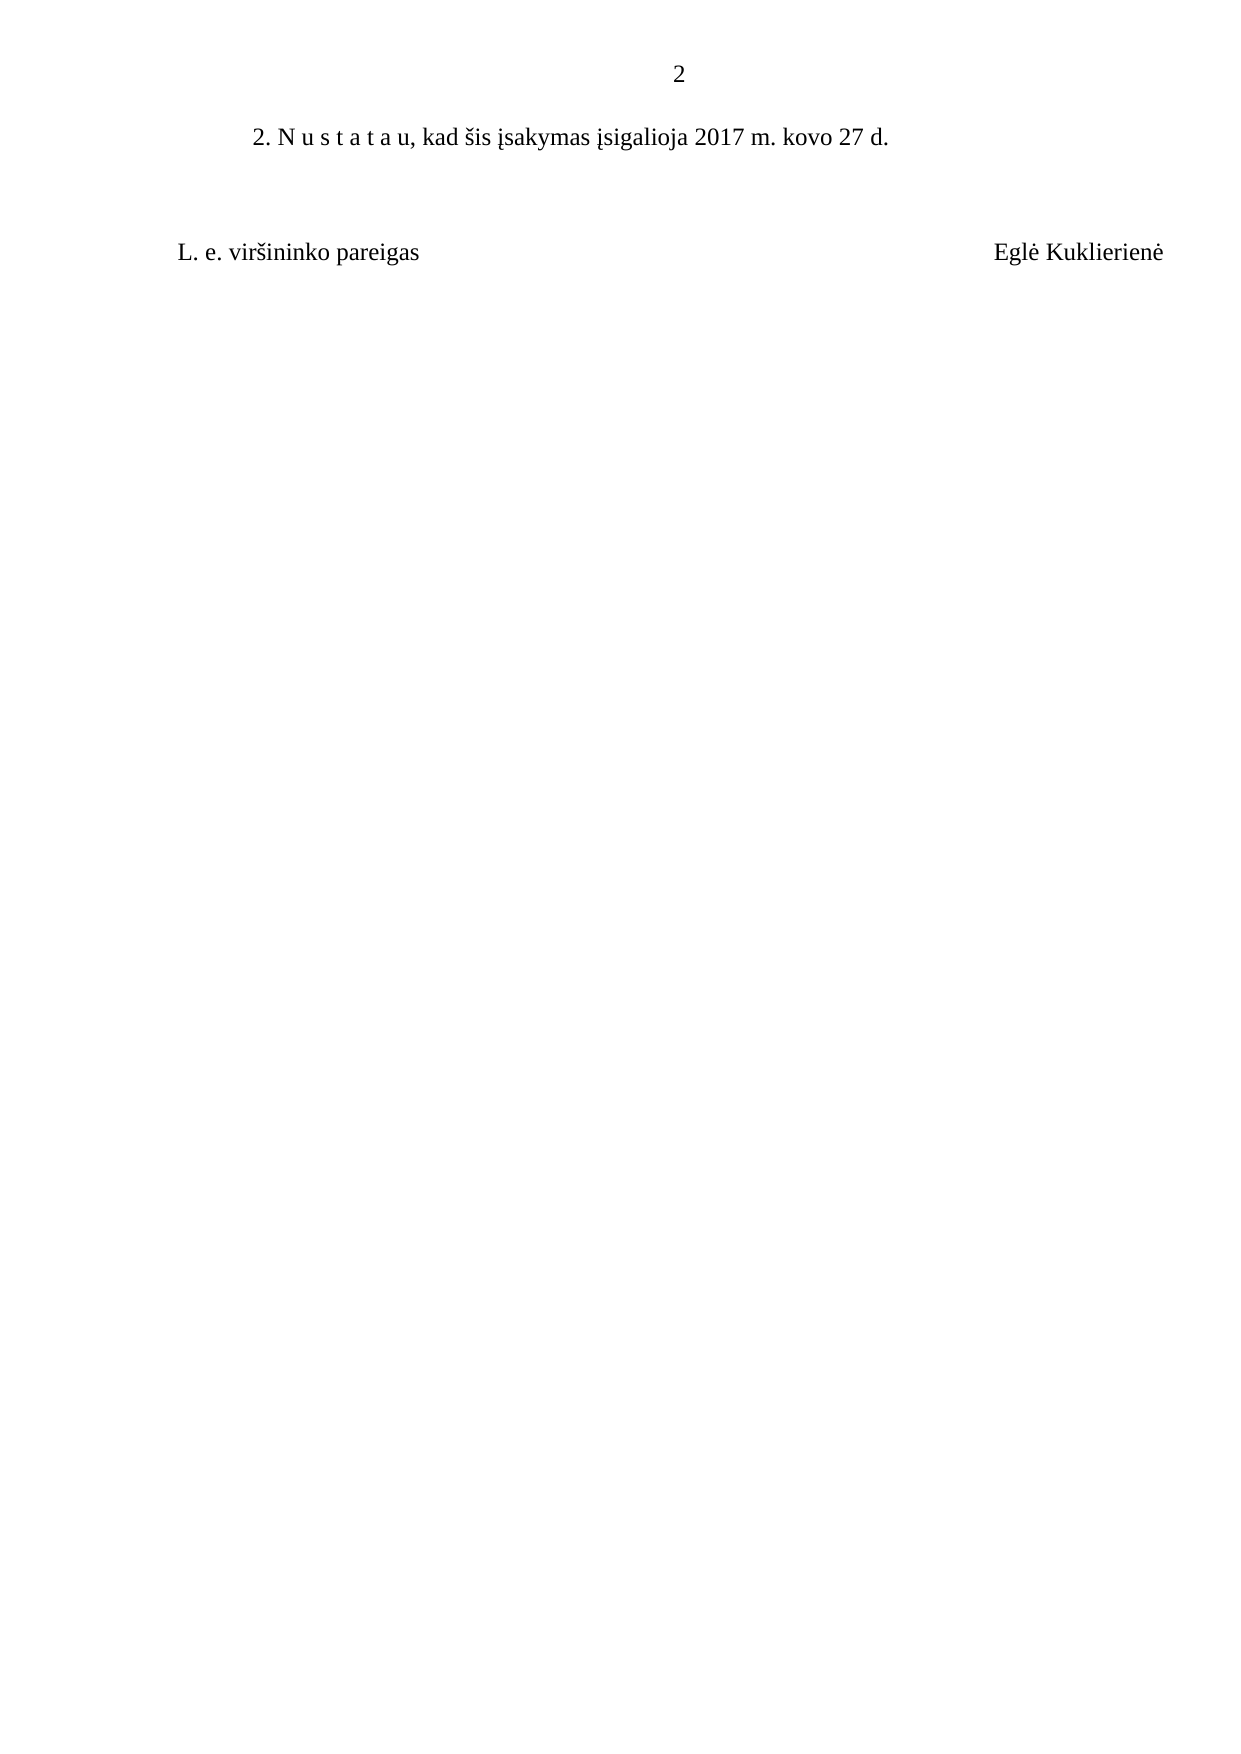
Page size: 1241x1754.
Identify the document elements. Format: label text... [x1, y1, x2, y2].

text L. e. viršininko pareigas Eglė Kuklierienė [177, 237, 1181, 266]
text 2. N u s t a t a u, kad šis įsakymas įsigalioja 2017 m. kovo 27 d. [177, 122, 1181, 151]
